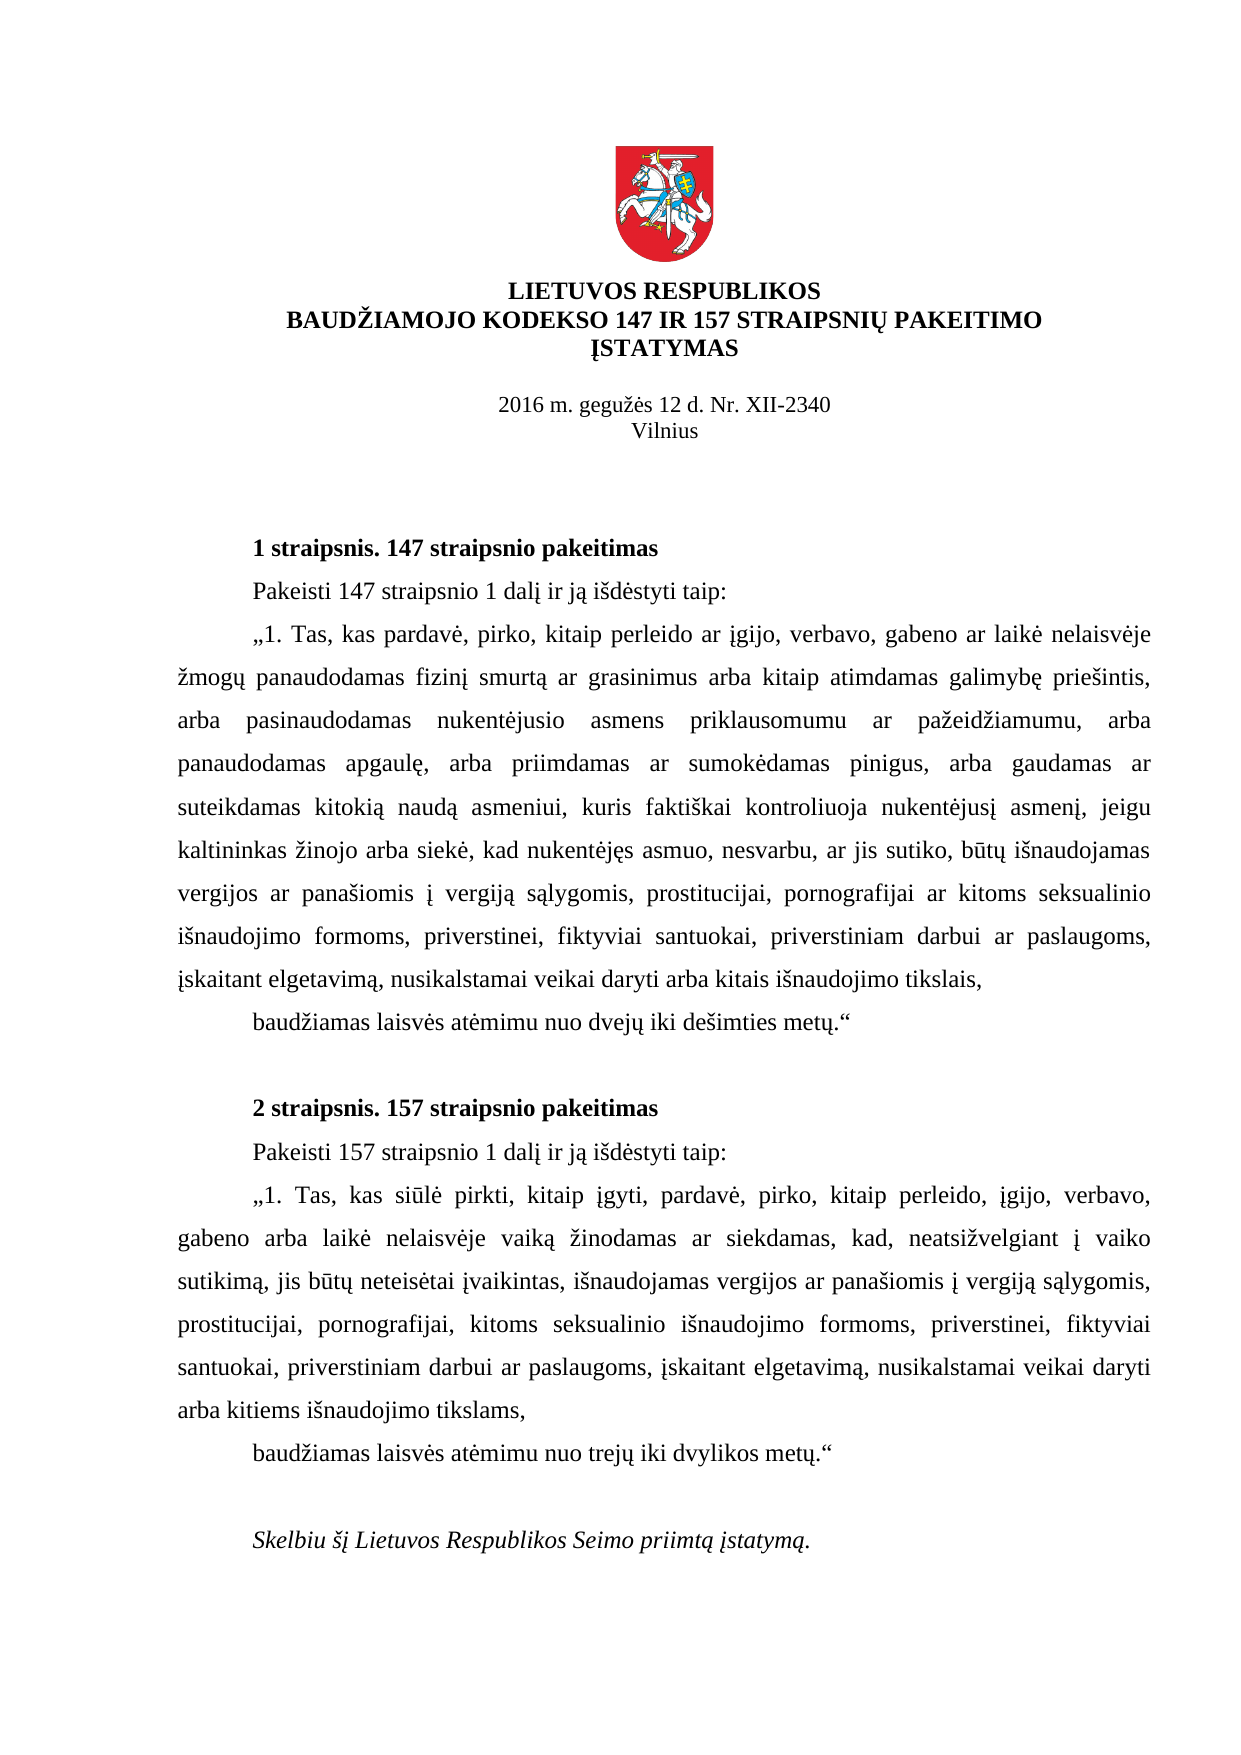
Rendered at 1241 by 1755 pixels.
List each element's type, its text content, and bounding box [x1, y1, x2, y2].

text 1 straipsnis. 147 straipsnio pakeitimas [177, 533, 1152, 562]
text Skelbiu šį Lietuvos Respublikos Seimo priimtą įstatymą. [177, 1525, 1152, 1553]
text BAUDŽIAMOJO KODEKSO 147 IR 157 STRAIPSNIŲ PAKEITIMO [177, 305, 1152, 333]
text Vilnius [177, 417, 1152, 444]
text baudžiamas laisvės atėmimu nuo dvejų iki dešimties metų.“ [177, 1007, 1152, 1036]
text 2 straipsnis. 157 straipsnio pakeitimas [177, 1093, 1152, 1122]
text 2016 m. gegužės 12 d. Nr. XII-2340 [177, 391, 1152, 417]
text Pakeisti 147 straipsnio 1 dalį ir ją išdėstyti taip: [177, 576, 1152, 605]
text „1. Tas, kas pardavė, pirko, kitaip perleido ar įgijo, verbavo, gabeno ar laikė nelaisvėje žmogų panaudodamas fizinį smurtą ar grasinimus arba kitaip atimdamas galimybę priešintis, arba pasinaudodamas nukentėjusio asmens priklausomumu ar pažeidžiamumu, arba panaudodamas apgaulę, arba priimdamas ar sumokėdamas pinigus, arba gaudamas ar suteikdamas kitokią naudą asmeniui, kuris faktiškai kontroliuoja nukentėjusį asmenį, jeigu kaltininkas žinojo arba siekė, kad nukentėjęs asmuo, nesvarbu, ar jis sutiko, būtų išnaudojamas vergijos ar panašiomis į vergiją sąlygomis, prostitucijai, pornografijai ar kitoms seksualinio išnaudojimo formoms, priverstinei, fiktyviai santuokai, priverstiniam darbui ar paslaugoms, įskaitant elgetavimą, nusikalstamai veikai daryti arba kitais išnaudojimo tikslais, [177, 619, 1152, 993]
text „1. Tas, kas siūlė pirkti, kitaip įgyti, pardavė, pirko, kitaip perleido, įgijo, verbavo, gabeno arba laikė nelaisvėje vaiką žinodamas ar siekdamas, kad, neatsižvelgiant į vaiko sutikimą, jis būtų neteisėtai įvaikintas, išnaudojamas vergijos ar panašiomis į vergiją sąlygomis, prostitucijai, pornografijai, kitoms seksualinio išnaudojimo formoms, priverstinei, fiktyviai santuokai, priverstiniam darbui ar paslaugoms, įskaitant elgetavimą, nusikalstamai veikai daryti arba kitiems išnaudojimo tikslams, [177, 1180, 1152, 1424]
text ĮSTATYMAS [177, 333, 1152, 362]
text Pakeisti 157 straipsnio 1 dalį ir ją išdėstyti taip: [177, 1137, 1152, 1165]
text LIETUVOS RESPUBLIKOS [177, 276, 1152, 305]
text baudžiamas laisvės atėmimu nuo trejų iki dvylikos metų.“ [177, 1438, 1152, 1467]
